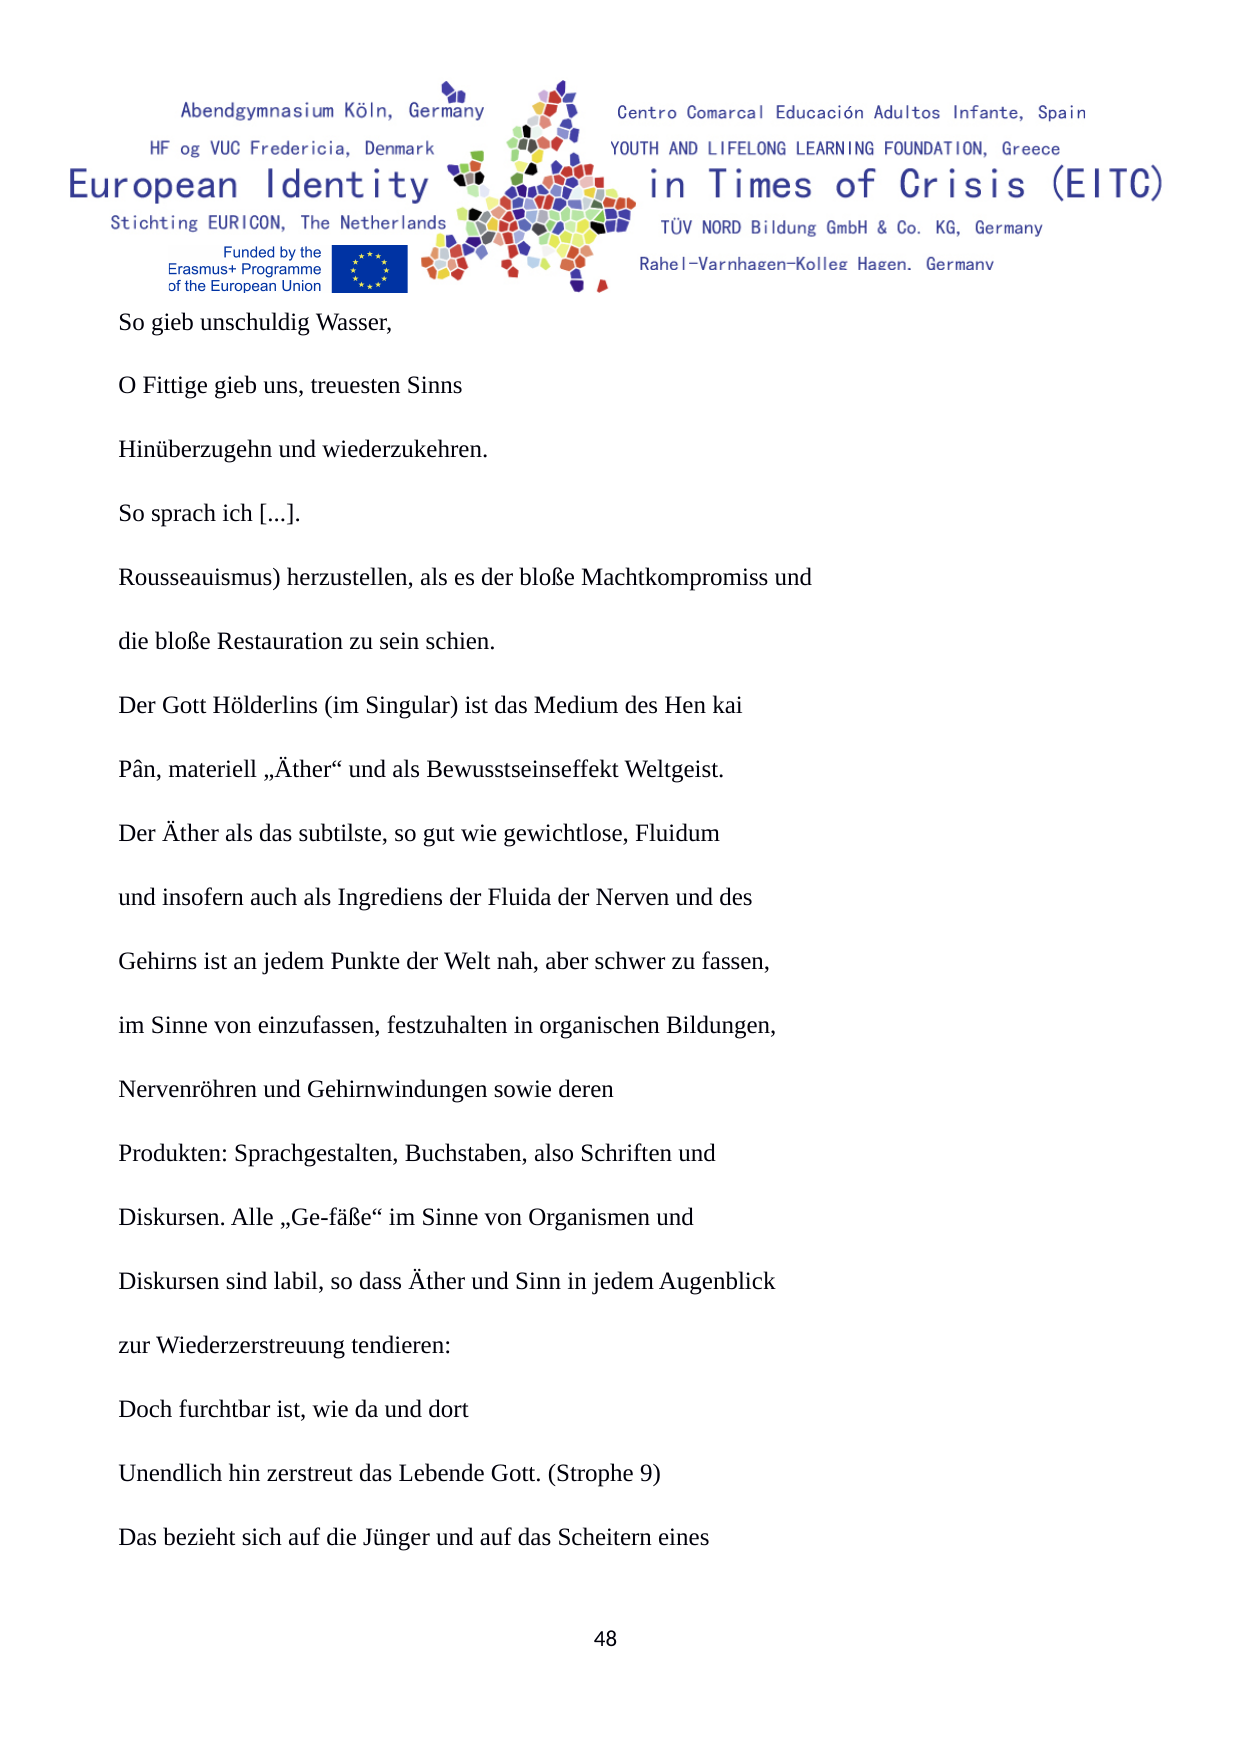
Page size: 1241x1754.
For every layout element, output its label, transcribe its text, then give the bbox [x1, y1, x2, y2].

text Diskursen sind labil, so dass Äther und Sinn in jedem Augenblick [118, 1266, 1092, 1295]
text Doch furchtbar ist, wie da und dort [118, 1394, 1092, 1423]
text So gieb unschuldig Wasser, [118, 307, 1092, 335]
text zur Wiederzerstreuung tendieren: [118, 1330, 1092, 1359]
text und insofern auch als Ingrediens der Fluida der Nerven und des [118, 882, 1092, 911]
text Unendlich hin zerstreut das Lebende Gott. (Strophe 9) [118, 1458, 1092, 1487]
text Gehirns ist an jedem Punkte der Welt nah, aber schwer zu fassen, [118, 946, 1092, 975]
text Hinüberzugehn und wiederzukehren. [118, 434, 1092, 463]
text So sprach ich [...]. [118, 498, 1092, 527]
text Pân, materiell „Äther“ und als Bewusstseinseffekt Weltgeist. [118, 754, 1092, 783]
text im Sinne von einzufassen, festzuhalten in organischen Bildungen, [118, 1010, 1092, 1039]
text die bloße Restauration zu sein schien. [118, 626, 1092, 655]
picture [68, 77, 1172, 296]
text O Fittige gieb uns, treuesten Sinns [118, 371, 1092, 399]
text Rousseauismus) herzustellen, als es der bloße Machtkompromiss und [118, 562, 1092, 591]
text Der Gott Hölderlins (im Singular) ist das Medium des Hen kai [118, 690, 1092, 719]
text Nervenröhren und Gehirnwindungen sowie deren [118, 1074, 1092, 1103]
text Diskursen. Alle „Ge-fäße“ im Sinne von Organismen und [118, 1202, 1092, 1231]
text Das bezieht sich auf die Jünger und auf das Scheitern eines [118, 1522, 1092, 1551]
text Der Äther als das subtilste, so gut wie gewichtlose, Fluidum [118, 818, 1092, 847]
text Produkten: Sprachgestalten, Buchstaben, also Schriften und [118, 1138, 1092, 1167]
